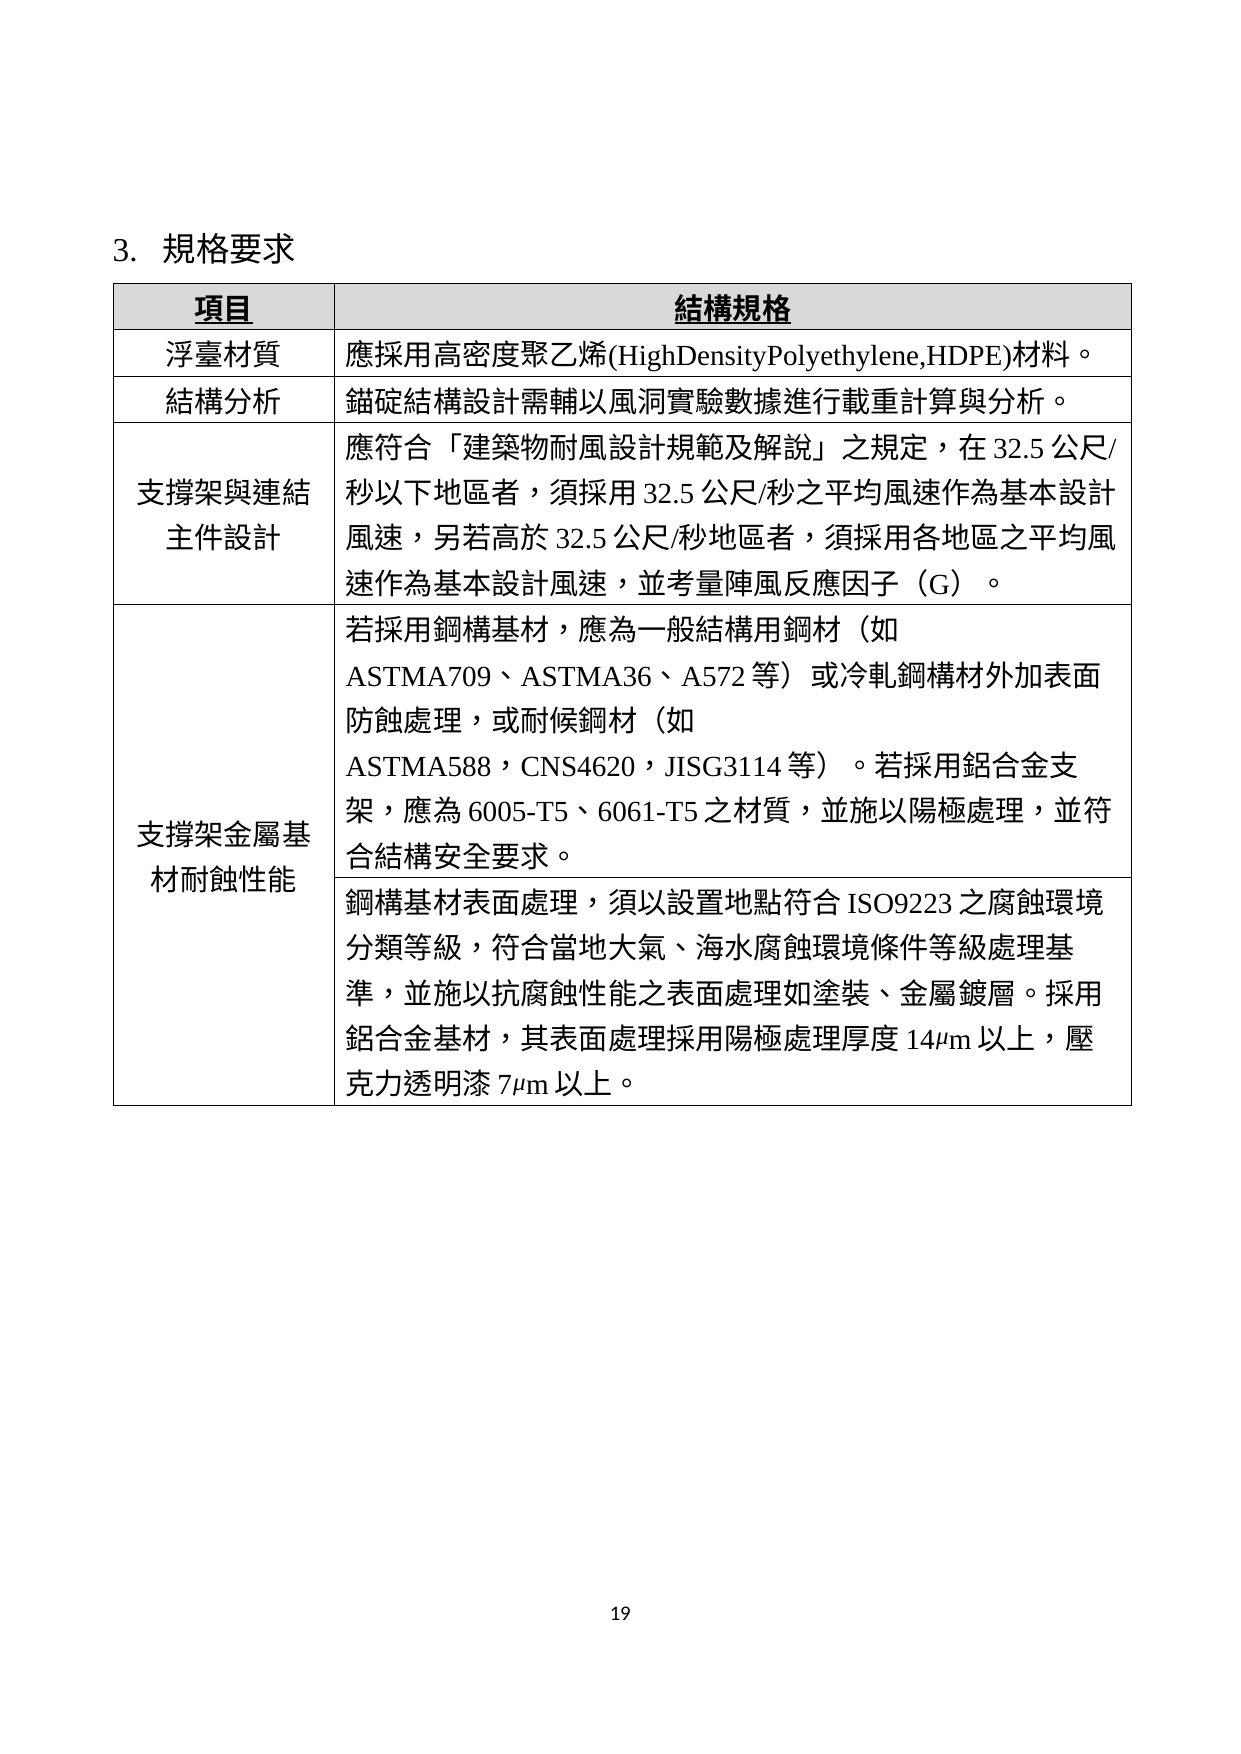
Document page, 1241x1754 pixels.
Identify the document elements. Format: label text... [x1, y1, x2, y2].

table_cell 鋼構基材表面處理，須以設置地點符合ISO9223之腐蝕環境分類等級，符合當地大氣、海水腐蝕環境條件等級處理基準，並施以抗腐蝕性能之表面處理如塗裝、金屬鍍層。採用鋁合金基材，其表面處理採用陽極處理厚度14m以上，壓克力透明漆7m以上。 [335, 878, 1131, 1105]
table_cell 錨碇結構設計需輔以風洞實驗數據進行載重計算與分析。 [335, 377, 1131, 422]
table_cell 支撐架與連結主件設計 [114, 423, 334, 604]
table_cell 浮臺材質 [114, 330, 334, 376]
table_cell 應符合「建築物耐風設計規範及解說」之規定，在32.5公尺/秒以下地區者，須採用32.5公尺/秒之平均風速作為基本設計風速，另若高於32.5公尺/秒地區者，須採用各地區之平均風速作為基本設計風速，並考量陣風反應因子（G）。 [335, 423, 1131, 604]
table_cell 應採用高密度聚乙烯(HighDensityPolyethylene,HDPE)材料。 [335, 330, 1131, 376]
table_cell 支撐架金屬基材耐蝕性能 [114, 605, 334, 1105]
table_cell 結構分析 [114, 377, 334, 422]
table_cell 若採用鋼構基材，應為一般結構用鋼材（如ASTMA709、ASTMA36、A572等）或冷軋鋼構材外加表面防蝕處理，或耐候鋼材（如ASTMA588，CNS4620，JISG3114等）。若採用鋁合金支架，應為6005-T5、6061-T5之材質，並施以陽極處理，並符合結構安全要求。 [335, 605, 1131, 877]
list 規格要求 [112, 228, 1101, 269]
table_header 項目 [114, 284, 334, 329]
table_header 結構規格 [335, 284, 1131, 329]
